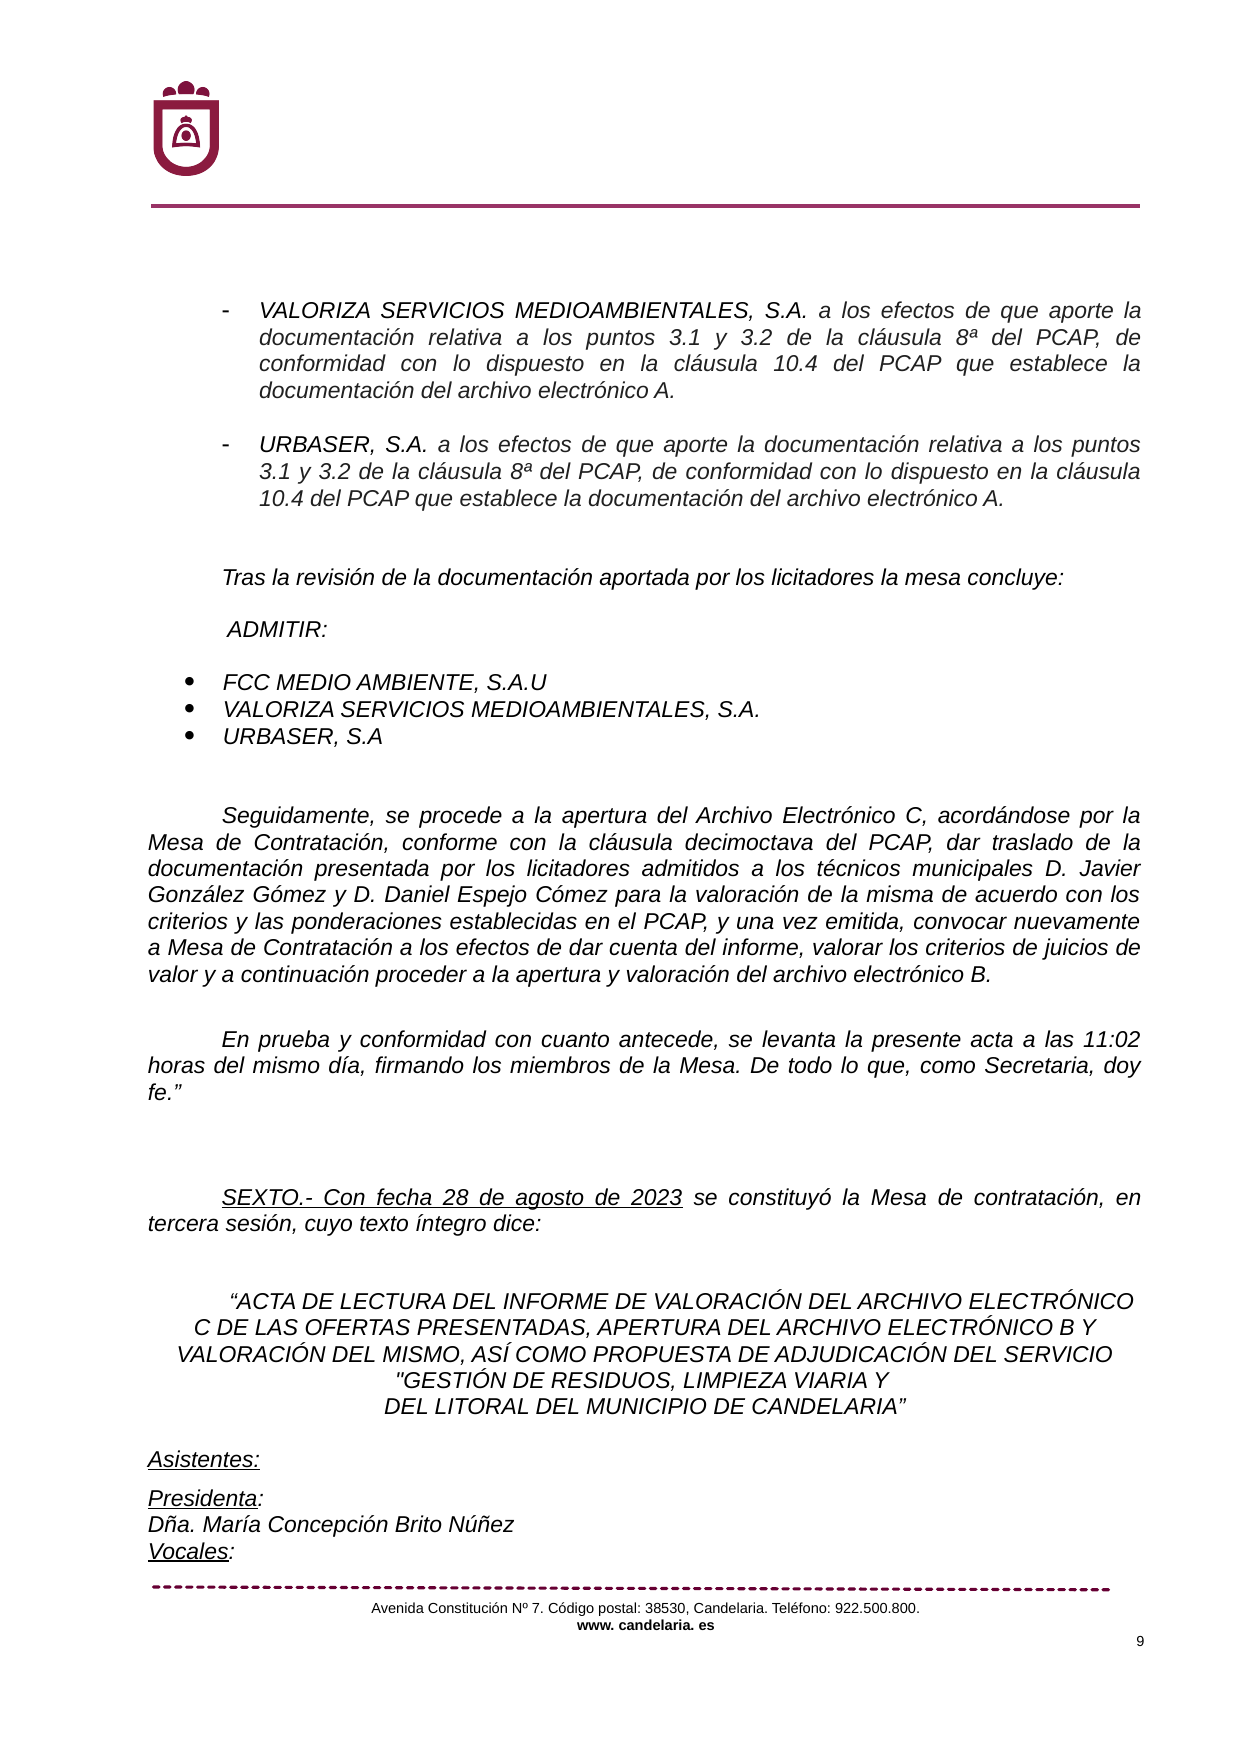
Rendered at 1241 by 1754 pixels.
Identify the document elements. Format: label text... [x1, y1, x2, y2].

text ADMITIR: [148, 616, 1144, 643]
text “ACTA DE LECTURA DEL INFORME DE VALORACIÓN DEL ARCHIVO ELECTRÓNICO C DE LAS OFERTAS PRESENTADAS, APERTURA DEL ARCHIVO ELECTRÓNICO B Y VALORACIÓN DEL MISMO, ASÍ COMO PROPUESTA DE ADJUDICACIÓN DEL SERVICIO "GESTIÓN DE RESIDUOS, LIMPIEZA VIARIA Y [148, 1288, 1144, 1393]
text Dña. María Concepción Brito Núñez [148, 1511, 1144, 1538]
text SEXTO.- Con fecha 28 de agosto de 2023 se constituyó la Mesa de contratación, en tercera sesión, cuyo texto íntegro dice: [148, 1184, 1144, 1237]
list VALORIZA SERVICIOS MEDIOAMBIENTALES, S.A. [185, 696, 1144, 723]
text Seguidamente, se procede a la apertura del Archivo Electrónico C, acordándose por la Mesa de Contratación, conforme con la cláusula decimoctava del PCAP, dar traslado de la documentación presentada por los licitadores admitidos a los técnicos municipales D. Javier González Gómez y D. Daniel Espejo Cómez para la valoración de la misma de acuerdo con los criterios y las ponderaciones establecidas en el PCAP, y una vez emitida, convocar nuevamente a Mesa de Contratación a los efectos de dar cuenta del informe, valorar los criterios de juicios de valor y a continuación proceder a la apertura y valoración del archivo electrónico B. [148, 802, 1144, 987]
text DEL LITORAL DEL MUNICIPIO DE CANDELARIA” [148, 1393, 1144, 1420]
list FCC MEDIO AMBIENTE, S.A.U [185, 669, 1144, 696]
text En prueba y conformidad con cuanto antecede, se levanta la presente acta a las 11:02 horas del mismo día, firmando los miembros de la Mesa. De todo lo que, como Secretaria, doy fe.” [148, 1026, 1144, 1105]
list URBASER, S.A [185, 723, 1144, 750]
text Presidenta: [148, 1485, 1144, 1511]
text Asistentes: [148, 1446, 1144, 1472]
text Tras la revisión de la documentación aportada por los licitadores la mesa concluye: [148, 564, 1144, 590]
list URBASER, S.A. a los efectos de que aporte la documentación relativa a los puntos 3.1 y 3.2 de la cláusula 8ª del PCAP, de conformidad con lo dispuesto en la cláusula 10.4 del PCAP que establece la documentación del archivo electrónico A. [221, 429, 1144, 511]
text Vocales: [148, 1538, 1144, 1564]
list VALORIZA SERVICIOS MEDIOAMBIENTALES, S.A. a los efectos de que aporte la documentación relativa a los puntos 3.1 y 3.2 de la cláusula 8ª del PCAP, de conformidad con lo dispuesto en la cláusula 10.4 del PCAP que establece la documentación del archivo electrónico A. [221, 295, 1144, 403]
